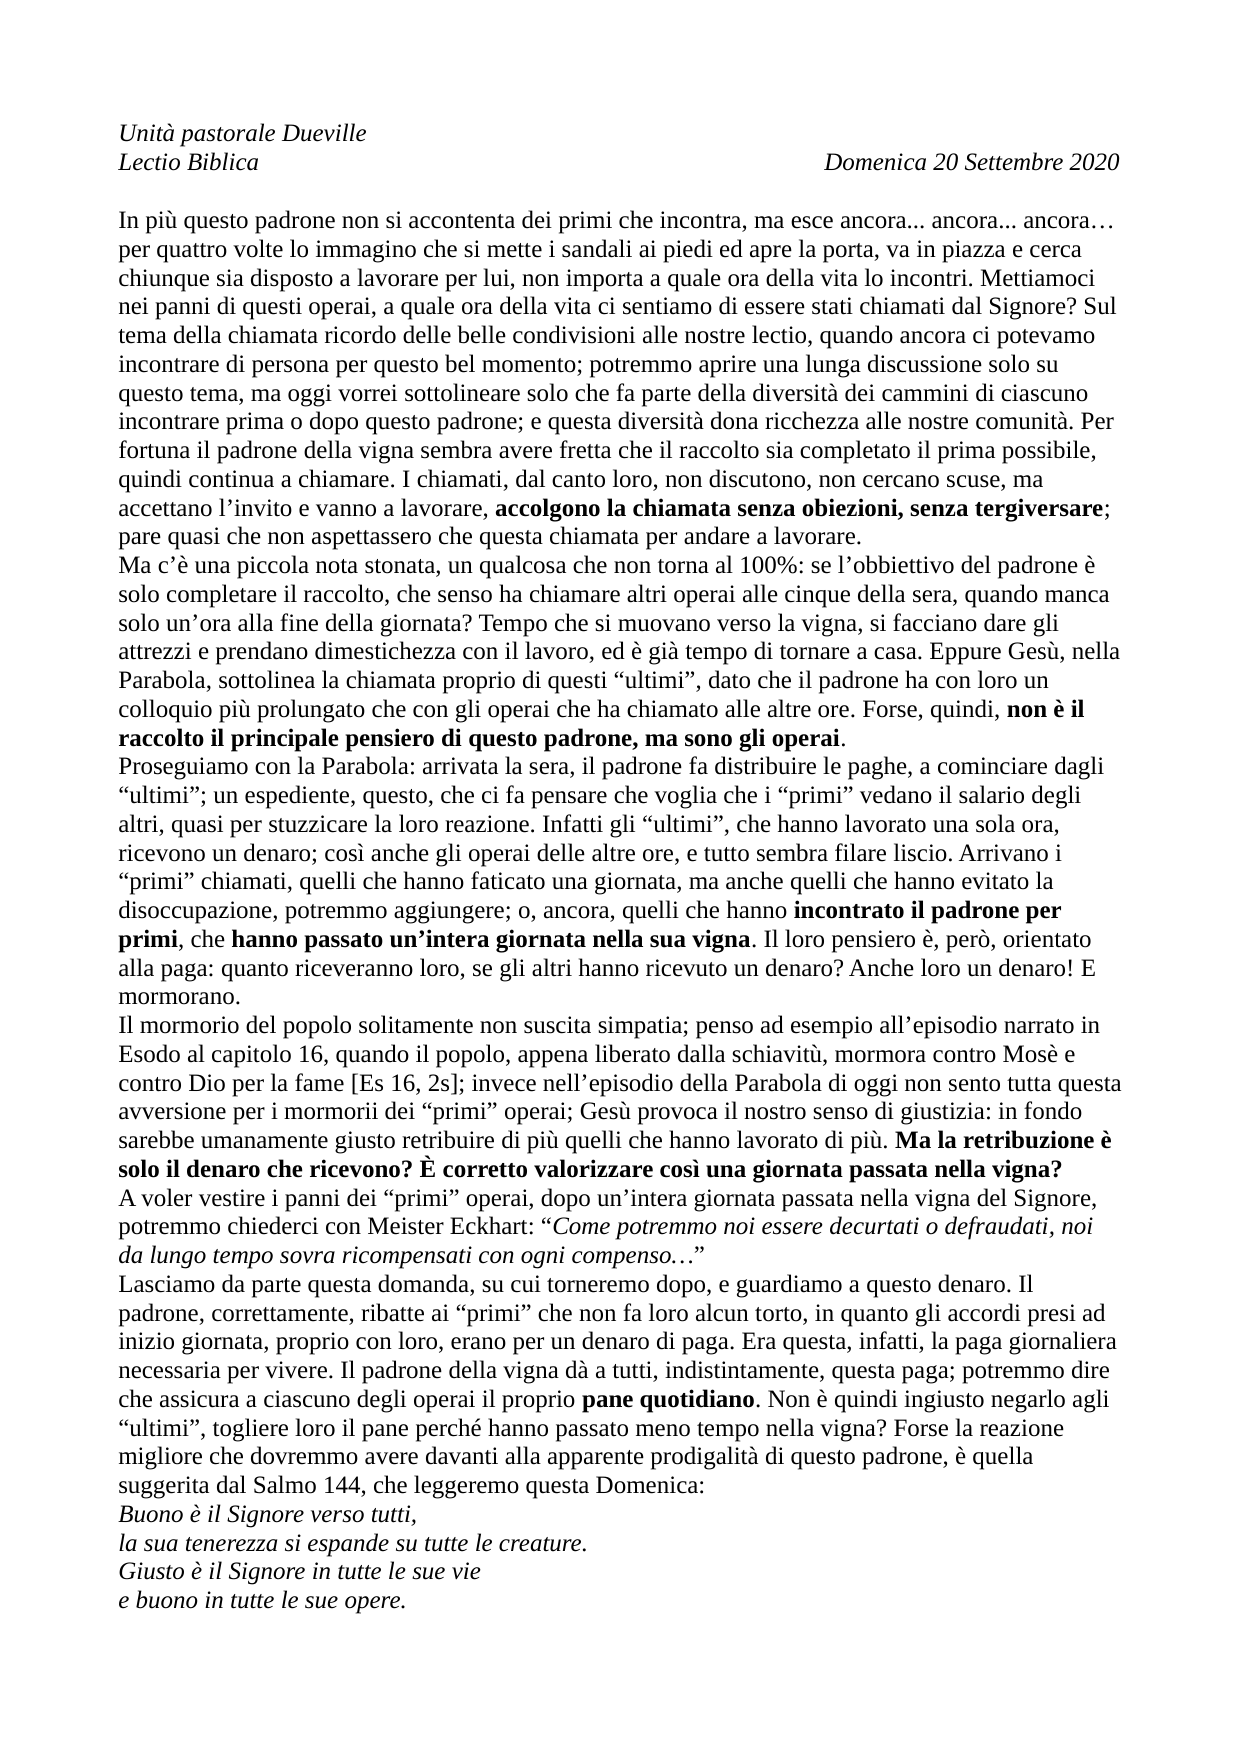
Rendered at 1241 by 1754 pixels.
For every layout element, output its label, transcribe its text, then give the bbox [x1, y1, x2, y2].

text In più questo padrone non si accontenta dei primi che incontra, ma esce ancora... ancora... ancora… per quattro volte lo immagino che si mette i sandali ai piedi ed apre la porta, va in piazza e cerca chiunque sia disposto a lavorare per lui, non importa a quale ora della vita lo incontri. Mettiamoci nei panni di questi operai, a quale ora della vita ci sentiamo di essere stati chiamati dal Signore? Sul tema della chiamata ricordo delle belle condivisioni alle nostre lectio, quando ancora ci potevamo incontrare di persona per questo bel momento; potremmo aprire una lunga discussione solo su questo tema, ma oggi vorrei sottolineare solo che fa parte della diversità dei cammini di ciascuno incontrare prima o dopo questo padrone; e questa diversità dona ricchezza alle nostre comunità. Per fortuna il padrone della vigna sembra avere fretta che il raccolto sia completato il prima possibile, quindi continua a chiamare. I chiamati, dal canto loro, non discutono, non cercano scuse, ma accettano l’invito e vanno a lavorare, accolgono la chiamata senza obiezioni, senza tergiversare; pare quasi che non aspettassero che questa chiamata per andare a lavorare. [118, 205, 1122, 550]
text Lasciamo da parte questa domanda, su cui torneremo dopo, e guardiamo a questo denaro. Il padrone, correttamente, ribatte ai “primi” che non fa loro alcun torto, in quanto gli accordi presi ad inizio giornata, proprio con loro, erano per un denaro di paga. Era questa, infatti, la paga giornaliera necessaria per vivere. Il padrone della vigna dà a tutti, indistintamente, questa paga; potremmo dire che assicura a ciascuno degli operai il proprio pane quotidiano. Non è quindi ingiusto negarlo agli “ultimi”, togliere loro il pane perché hanno passato meno tempo nella vigna? Forse la reazione migliore che dovremmo avere davanti alla apparente prodigalità di questo padrone, è quella suggerita dal Salmo 144, che leggeremo questa Domenica: [118, 1269, 1122, 1499]
text Ma c’è una piccola nota stonata, un qualcosa che non torna al 100%: se l’obbiettivo del padrone è solo completare il raccolto, che senso ha chiamare altri operai alle cinque della sera, quando manca solo un’ora alla fine della giornata? Tempo che si muovano verso la vigna, si facciano dare gli attrezzi e prendano dimestichezza con il lavoro, ed è già tempo di tornare a casa. Eppure Gesù, nella Parabola, sottolinea la chiamata proprio di questi “ultimi”, dato che il padrone ha con loro un colloquio più prolungato che con gli operai che ha chiamato alle altre ore. Forse, quindi, non è il raccolto il principale pensiero di questo padrone, ma sono gli operai. [118, 550, 1122, 751]
text e buono in tutte le sue opere. [118, 1585, 1122, 1614]
text la sua tenerezza si espande su tutte le creature. [118, 1528, 1122, 1556]
text Buono è il Signore verso tutti, [118, 1499, 1122, 1528]
text Proseguiamo con la Parabola: arrivata la sera, il padrone fa distribuire le paghe, a cominciare dagli “ultimi”; un espediente, questo, che ci fa pensare che voglia che i “primi” vedano il salario degli altri, quasi per stuzzicare la loro reazione. Infatti gli “ultimi”, che hanno lavorato una sola ora, ricevono un denaro; così anche gli operai delle altre ore, e tutto sembra filare liscio. Arrivano i “primi” chiamati, quelli che hanno faticato una giornata, ma anche quelli che hanno evitato la disoccupazione, potremmo aggiungere; o, ancora, quelli che hanno incontrato il padrone per primi, che hanno passato un’intera giornata nella sua vigna. Il loro pensiero è, però, orientato alla paga: quanto riceveranno loro, se gli altri hanno ricevuto un denaro? Anche loro un denaro! E mormorano. [118, 751, 1122, 1010]
text Giusto è il Signore in tutte le sue vie [118, 1556, 1122, 1585]
text Il mormorio del popolo solitamente non suscita simpatia; penso ad esempio all’episodio narrato in Esodo al capitolo 16, quando il popolo, appena liberato dalla schiavitù, mormora contro Mosè e contro Dio per la fame [Es 16, 2s]; invece nell’episodio della Parabola di oggi non sento tutta questa avversione per i mormorii dei “primi” operai; Gesù provoca il nostro senso di giustizia: in fondo sarebbe umanamente giusto retribuire di più quelli che hanno lavorato di più. Ma la retribuzione è solo il denaro che ricevono? È corretto valorizzare così una giornata passata nella vigna? [118, 1010, 1122, 1183]
text A voler vestire i panni dei “primi” operai, dopo un’intera giornata passata nella vigna del Signore, potremmo chiederci con Meister Eckhart: “Come potremmo noi essere decurtati o defraudati, noi da lungo tempo sovra ricompensati con ogni compenso…” [118, 1183, 1122, 1269]
